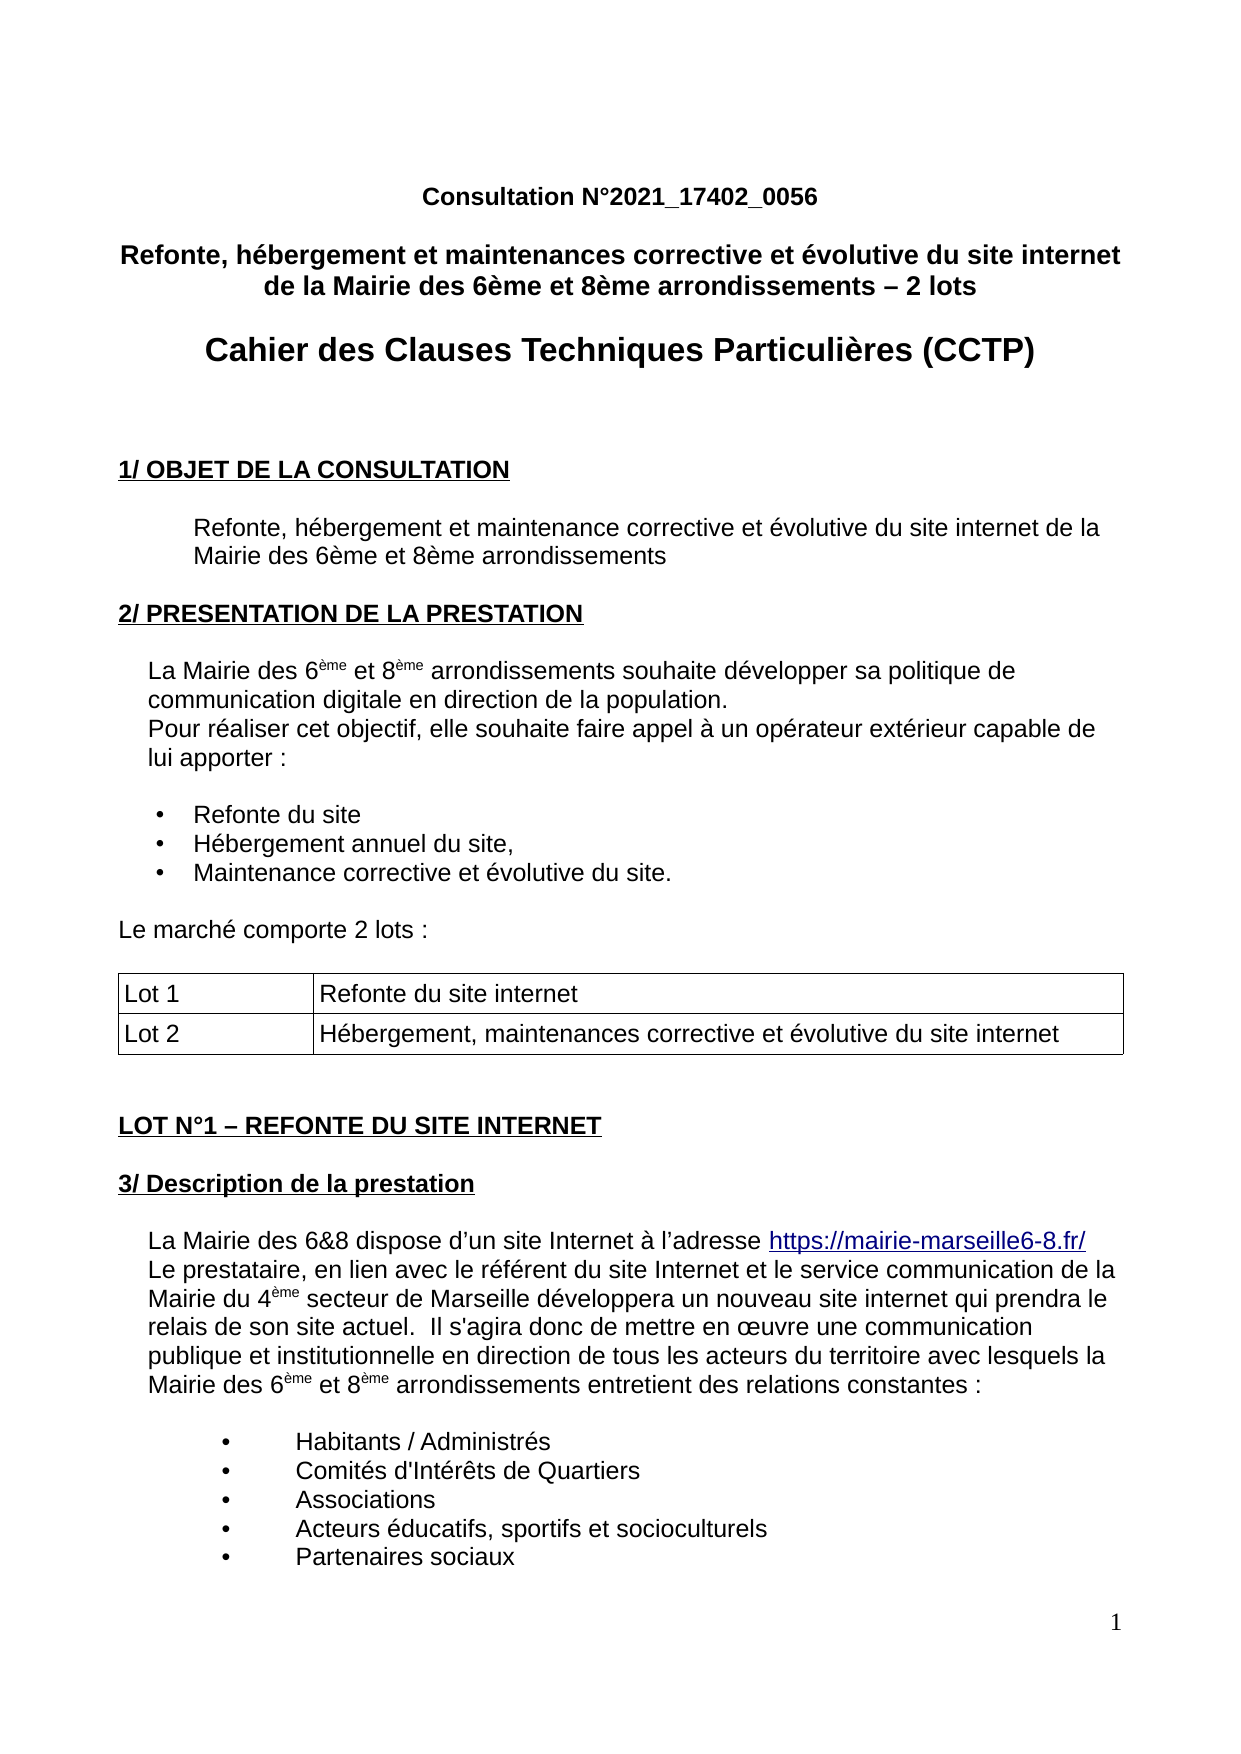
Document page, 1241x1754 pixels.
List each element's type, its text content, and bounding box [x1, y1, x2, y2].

text • Comités d'Intérêts de Quartiers [148, 1456, 1122, 1485]
text 1/ OBJET DE LA CONSULTATION [118, 455, 1122, 484]
text • Partenaires sociaux [148, 1542, 1122, 1571]
text Le prestataire, en lien avec le référent du site Internet et le service communication de la Mairie du 4ème secteur de Marseille développera un nouveau site internet qui prendra le relais de son site actuel. Il s'agira donc de mettre en œuvre une communication publique et institutionnelle en direction de tous les acteurs du territoire avec lesquels la Mairie des 6ème et 8ème arrondissements entretient des relations constantes : [148, 1255, 1122, 1399]
text • Associations [148, 1485, 1122, 1514]
text • Habitants / Administrés [148, 1427, 1122, 1456]
list Maintenance corrective et évolutive du site. [156, 858, 1122, 887]
table_cell Lot 2 [119, 1014, 313, 1053]
text Consultation N°2021_17402_0056 [118, 182, 1122, 210]
table_header Refonte du site internet [314, 974, 1123, 1013]
text La Mairie des 6ème et 8ème arrondissements souhaite développer sa politique de communication digitale en direction de la population. [148, 656, 1122, 714]
text La Mairie des 6&8 dispose d’un site Internet à l’adresse https://mairie-marseille6-8.fr/ [148, 1226, 1122, 1255]
text LOT N°1 – REFONTE DU SITE INTERNET [118, 1111, 1122, 1140]
table_header Lot 1 [119, 974, 313, 1013]
list Refonte du site [156, 800, 1122, 829]
text Le marché comporte 2 lots : [118, 915, 1122, 944]
list Refonte, hébergement et maintenance corrective et évolutive du site internet de la Mairie des 6ème et 8ème arrondissements [156, 513, 1122, 570]
table_cell Hébergement, maintenances corrective et évolutive du site internet [314, 1014, 1123, 1053]
list Hébergement annuel du site, [156, 829, 1122, 858]
text 2/ PRESENTATION DE LA PRESTATION [118, 599, 1122, 628]
text Refonte, hébergement et maintenances corrective et évolutive du site internet de la Mairie des 6ème et 8ème arrondissements – 2 lots [118, 239, 1122, 302]
text • Acteurs éducatifs, sportifs et socioculturels [148, 1514, 1122, 1542]
text Pour réaliser cet objectif, elle souhaite faire appel à un opérateur extérieur capable de lui apporter : [148, 714, 1122, 771]
subtitle Cahier des Clauses Techniques Particulières (CCTP) [118, 330, 1122, 369]
text 3/ Description de la prestation [118, 1169, 1122, 1197]
